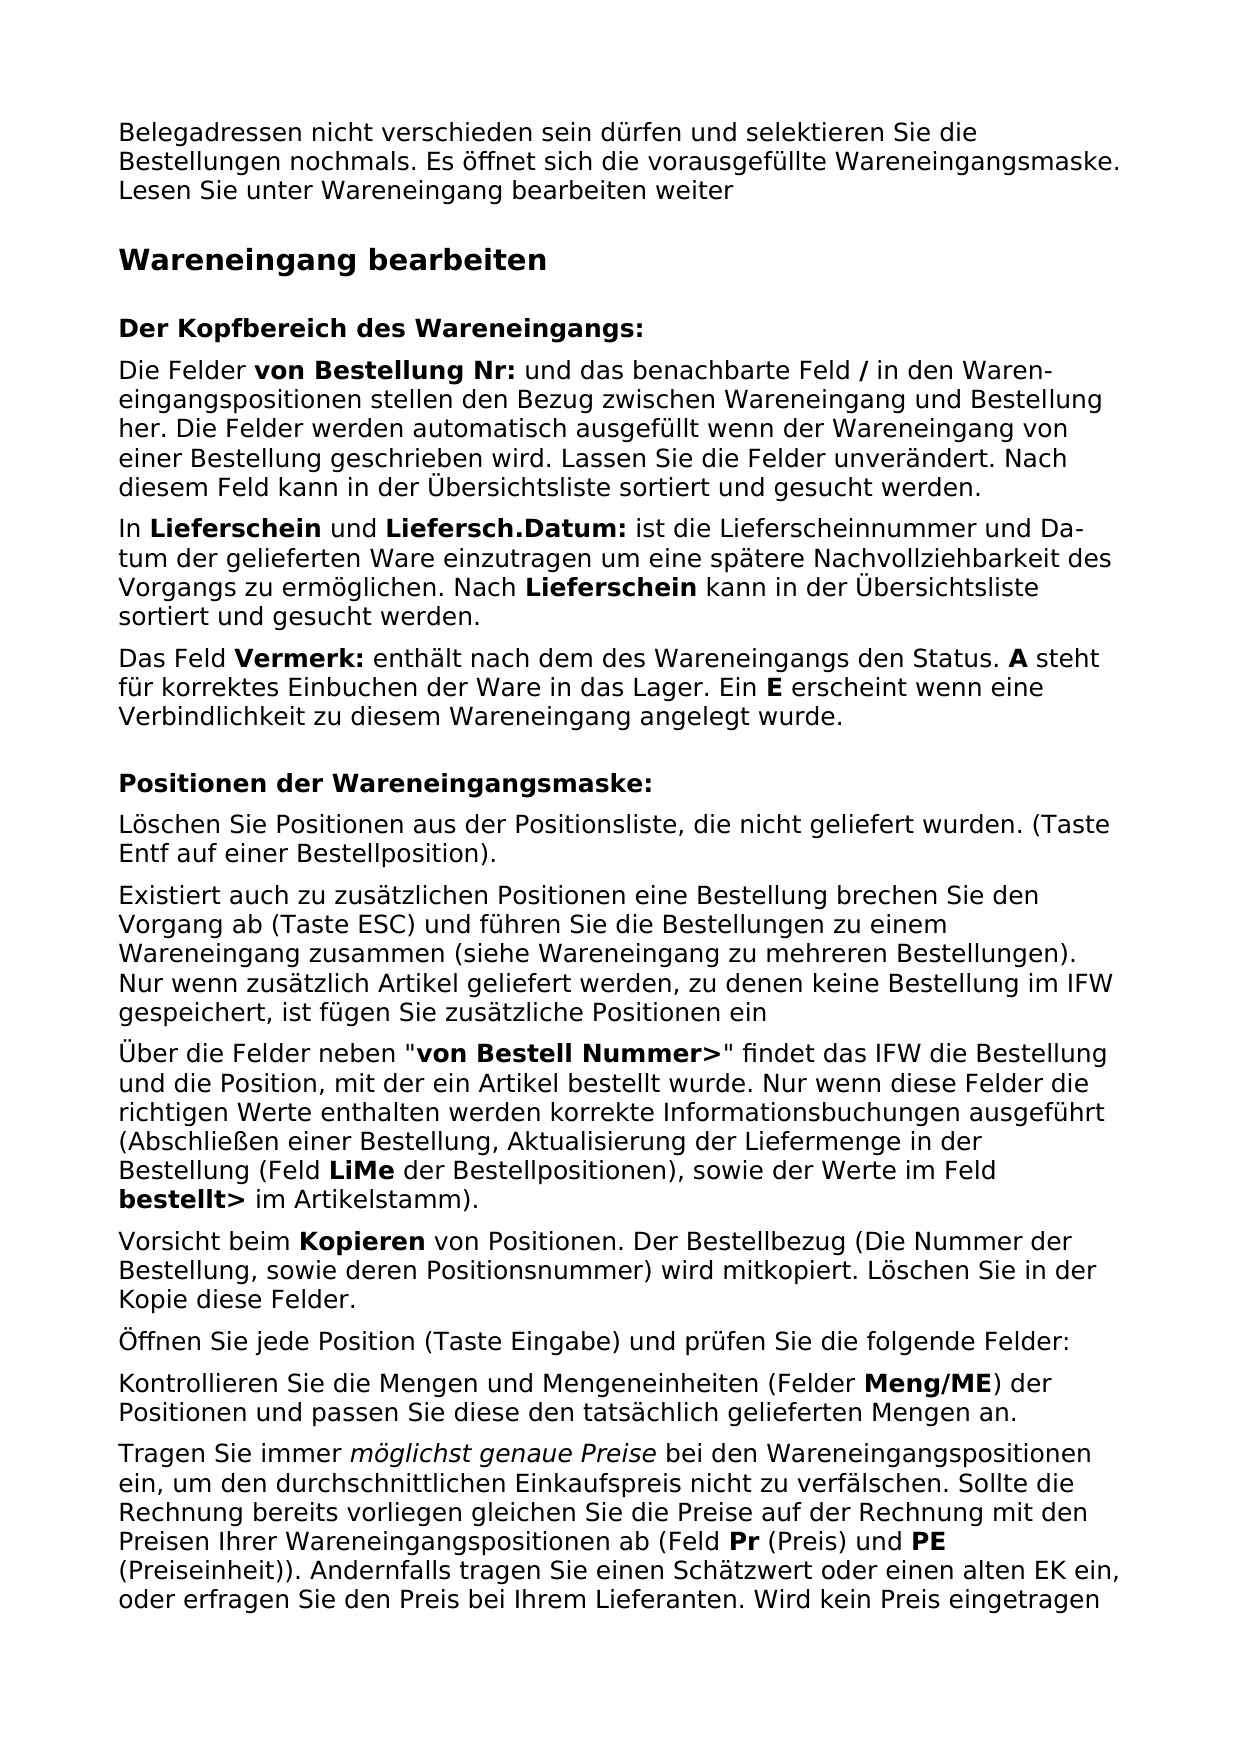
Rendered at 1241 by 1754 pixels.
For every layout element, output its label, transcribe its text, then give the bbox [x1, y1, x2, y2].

text Vorsicht beim Kopieren von Positionen. Der Bestellbezug (Die Nummer der Bestellung, sowie deren Positionsnummer) wird mitkopiert. Löschen Sie in der Kopie diese Felder. [118, 1227, 1122, 1314]
text Löschen Sie Positionen aus der Positionsliste, die nicht geliefert wurden. (Taste Entf auf einer Bestellposition). [118, 810, 1122, 869]
text Das Feld Vermerk: enthält nach dem des Wareneingangs den Status. A steht für korrektes Einbuchen der Ware in das Lager. Ein E er­scheint wenn eine Verbindlichkeit zu diesem Wareneingang angelegt wurde. [118, 644, 1122, 731]
subtitle Positionen der Wareneingangsmaske: [118, 769, 1122, 798]
text Tragen Sie immer möglichst genaue Preise bei den Wareneingangspositionen ein, um den durchschnittlichen Einkaufspreis nicht zu verfälschen. Sollte die Rechnung bereits vorliegen gleichen Sie die Preise auf der Rechnung mit den Preisen Ihrer Wareneingangspositionen ab (Feld Pr (Preis) und PE (Preiseinheit)). Andernfalls tragen Sie einen Schätzwert oder einen alten EK ein, oder erfragen Sie den Preis bei Ihrem Lieferanten. Wird kein Preis eingetragen [118, 1439, 1122, 1614]
text Existiert auch zu zusätzlichen Positionen eine Bestellung brechen Sie den Vorgang ab (Taste ESC) und führen Sie die Bestellungen zu einem Wareneingang zusammen (siehe Wareneingang zu mehreren Bestellungen). Nur wenn zusätzlich Artikel geliefert werden, zu denen keine Bestellung im IFW gespeichert, ist fügen Sie zusätzliche Positionen ein [118, 881, 1122, 1027]
subtitle Der Kopfbereich des Wareneingangs: [118, 314, 1122, 344]
text In Lieferschein und Liefersch.Datum: ist die Lieferscheinnummer und Da­tum der gelieferten Ware einzutragen um eine spätere Nachvollziehbarkeit des Vorgangs zu ermöglichen. Nach Lieferschein kann in der Übersichtsliste sortiert und gesucht werden. [118, 514, 1122, 631]
subtitle Wareneingang bearbeiten [118, 243, 1122, 277]
text Öffnen Sie jede Position (Taste Eingabe) und prüfen Sie die folgende Felder: [118, 1327, 1122, 1356]
text Die Felder von Bestellung Nr: und das benachbarte Feld / in den Waren­eingangspositionen stellen den Bezug zwischen Wareneingang und Bestel­lung her. Die Felder werden automatisch ausgefüllt wenn der Wareneingang von einer Bestellung geschrieben wird. Lassen Sie die Felder unverändert. Nach diesem Feld kann in der Übersichtsliste sortiert und gesucht werden. [118, 356, 1122, 502]
text Belegadressen nicht verschieden sein dürfen und selektie­ren Sie die Bestellungen nochmals. Es öffnet sich die vorausgefüllte Wareneingangsmaske. Lesen Sie unter Wareneingang bearbeiten weiter [118, 118, 1122, 206]
text Kontrollieren Sie die Mengen und Mengeneinheiten (Felder Meng/ME) der Positionen und passen Sie diese den tatsächlich gelieferten Mengen an. [118, 1369, 1122, 1427]
text Über die Felder neben "von Bestell Nummer>" findet das IFW die Bestellung und die Position, mit der ein Artikel bestellt wurde. Nur wenn diese Felder die richtigen Werte enthalten werden korrekte Informationsbuchungen ausgeführt (Abschließen einer Bestellung, Aktualisierung der Liefermenge in der Bestellung (Feld LiMe der Bestellpositionen), sowie der Werte im Feld bestellt> im Artikelstamm). [118, 1039, 1122, 1214]
